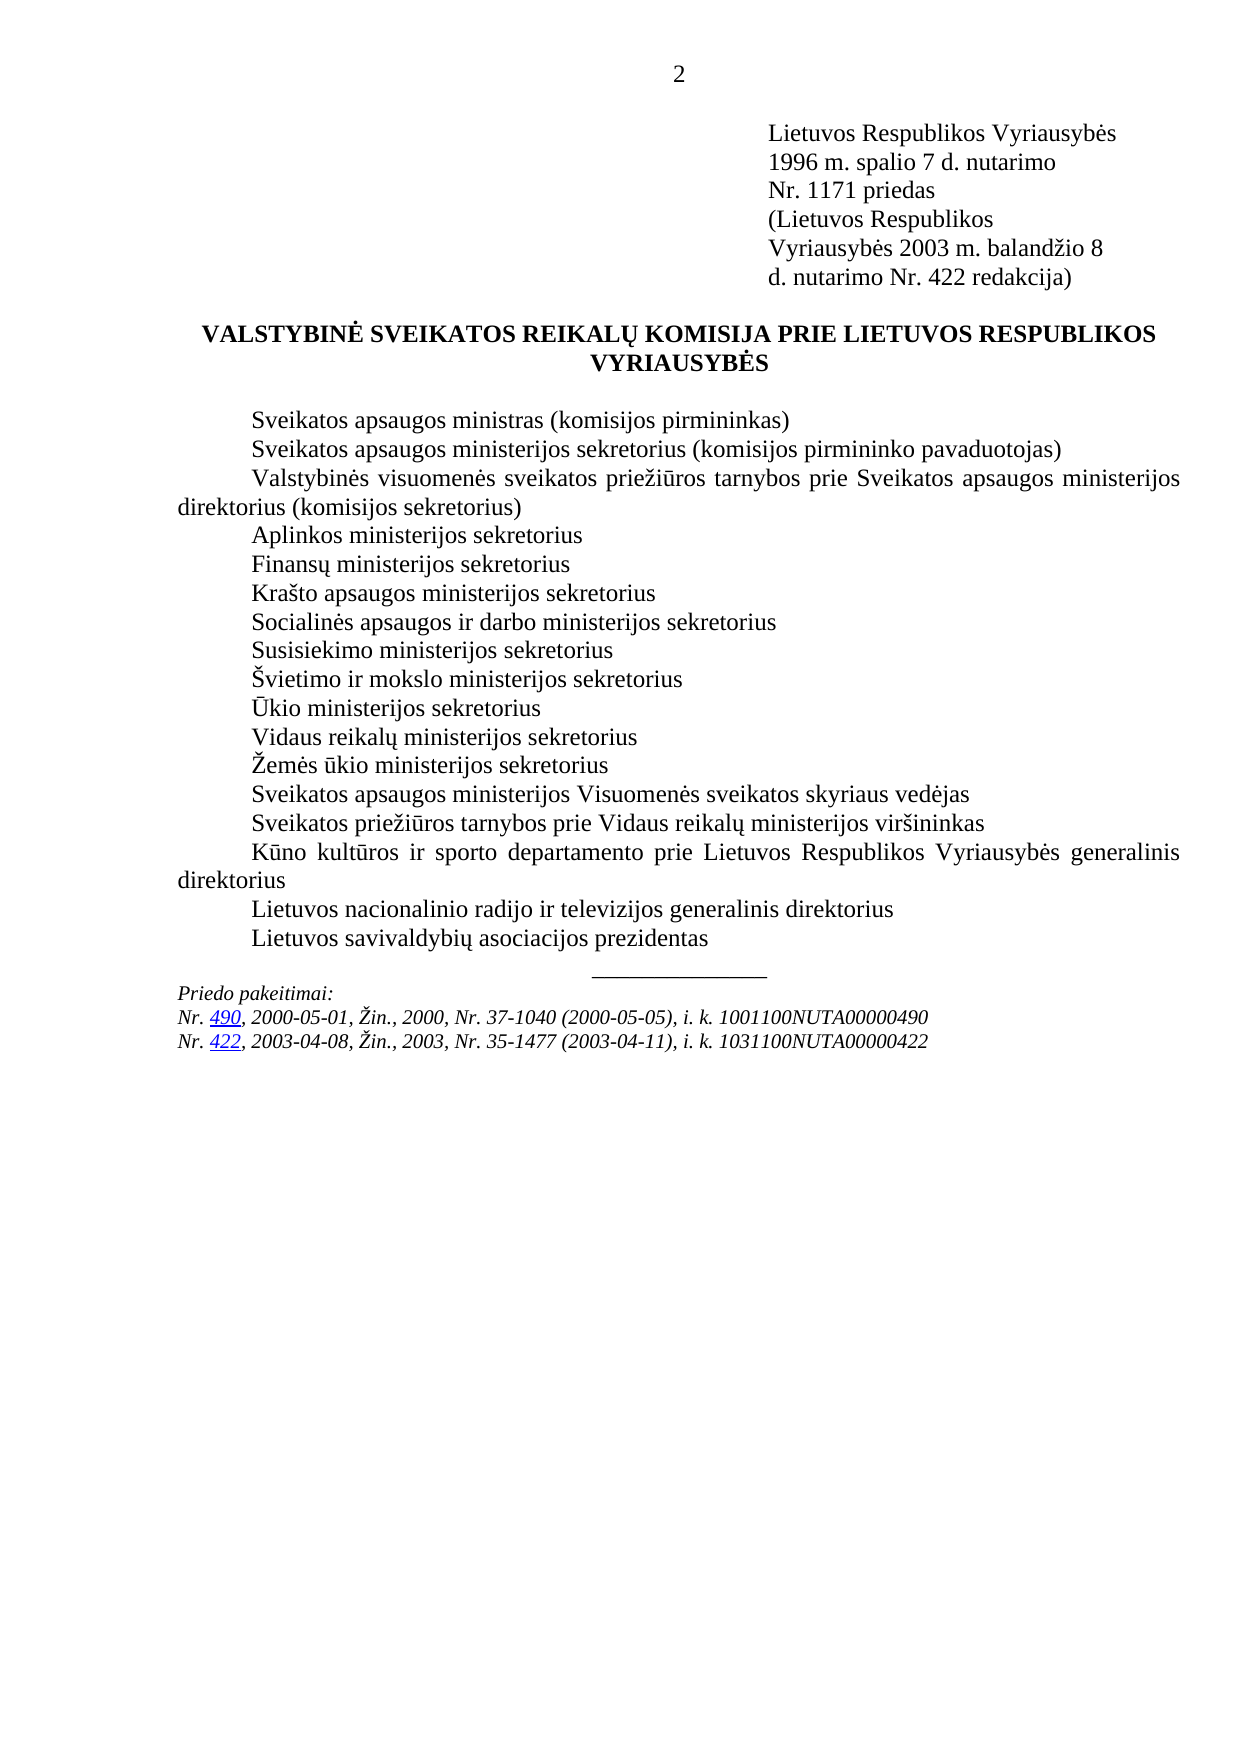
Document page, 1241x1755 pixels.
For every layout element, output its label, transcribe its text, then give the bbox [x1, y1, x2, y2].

text Nr. 1171 priedas [177, 176, 1181, 204]
text Lietuvos nacionalinio radijo ir televizijos generalinis direktorius [177, 894, 1181, 923]
text Lietuvos Respublikos Vyriausybės [768, 118, 1181, 147]
text Aplinkos ministerijos sekretorius [177, 521, 1181, 549]
text Priedo pakeitimai: [177, 981, 1181, 1005]
text Nr. 490, 2000-05-01, Žin., 2000, Nr. 37-1040 (2000-05-05), i. k. 1001100NUTA00000490 [177, 1005, 1181, 1029]
text Ūkio ministerijos sekretorius [177, 693, 1181, 722]
text Krašto apsaugos ministerijos sekretorius [177, 578, 1181, 607]
text VALSTYBINĖ SVEIKATOS REIKALŲ KOMISIJA PRIE LIETUVOS RESPUBLIKOS VYRIAUSYBĖS [177, 319, 1181, 377]
text Nr. 422, 2003-04-08, Žin., 2003, Nr. 35-1477 (2003-04-11), i. k. 1031100NUTA00000422 [177, 1029, 1181, 1053]
text Sveikatos apsaugos ministerijos sekretorius (komisijos pirmininko pavaduotojas) [177, 434, 1181, 463]
text (Lietuvos Respublikos [177, 204, 1181, 233]
text Valstybinės visuomenės sveikatos priežiūros tarnybos prie Sveikatos apsaugos ministerijos direktorius (komisijos sekretorius) [177, 463, 1181, 521]
text Finansų ministerijos sekretorius [177, 549, 1181, 578]
text Sveikatos priežiūros tarnybos prie Vidaus reikalų ministerijos viršininkas [177, 808, 1181, 837]
text 1996 m. spalio 7 d. nutarimo [177, 147, 1181, 176]
text Vyriausybės 2003 m. balandžio 8 [177, 233, 1181, 262]
text ______________ [177, 952, 1181, 981]
text Kūno kultūros ir sporto departamento prie Lietuvos Respublikos Vyriausybės generalinis direktorius [177, 837, 1181, 894]
text Vidaus reikalų ministerijos sekretorius [177, 722, 1181, 751]
text d. nutarimo Nr. 422 redakcija) [177, 262, 1181, 291]
text Susisiekimo ministerijos sekretorius [177, 636, 1181, 664]
text Švietimo ir mokslo ministerijos sekretorius [177, 664, 1181, 693]
text Socialinės apsaugos ir darbo ministerijos sekretorius [177, 607, 1181, 636]
text Žemės ūkio ministerijos sekretorius [177, 751, 1181, 779]
text Sveikatos apsaugos ministras (komisijos pirmininkas) [177, 406, 1181, 434]
text Lietuvos savivaldybių asociacijos prezidentas [177, 923, 1181, 952]
text Sveikatos apsaugos ministerijos Visuomenės sveikatos skyriaus vedėjas [177, 779, 1181, 808]
